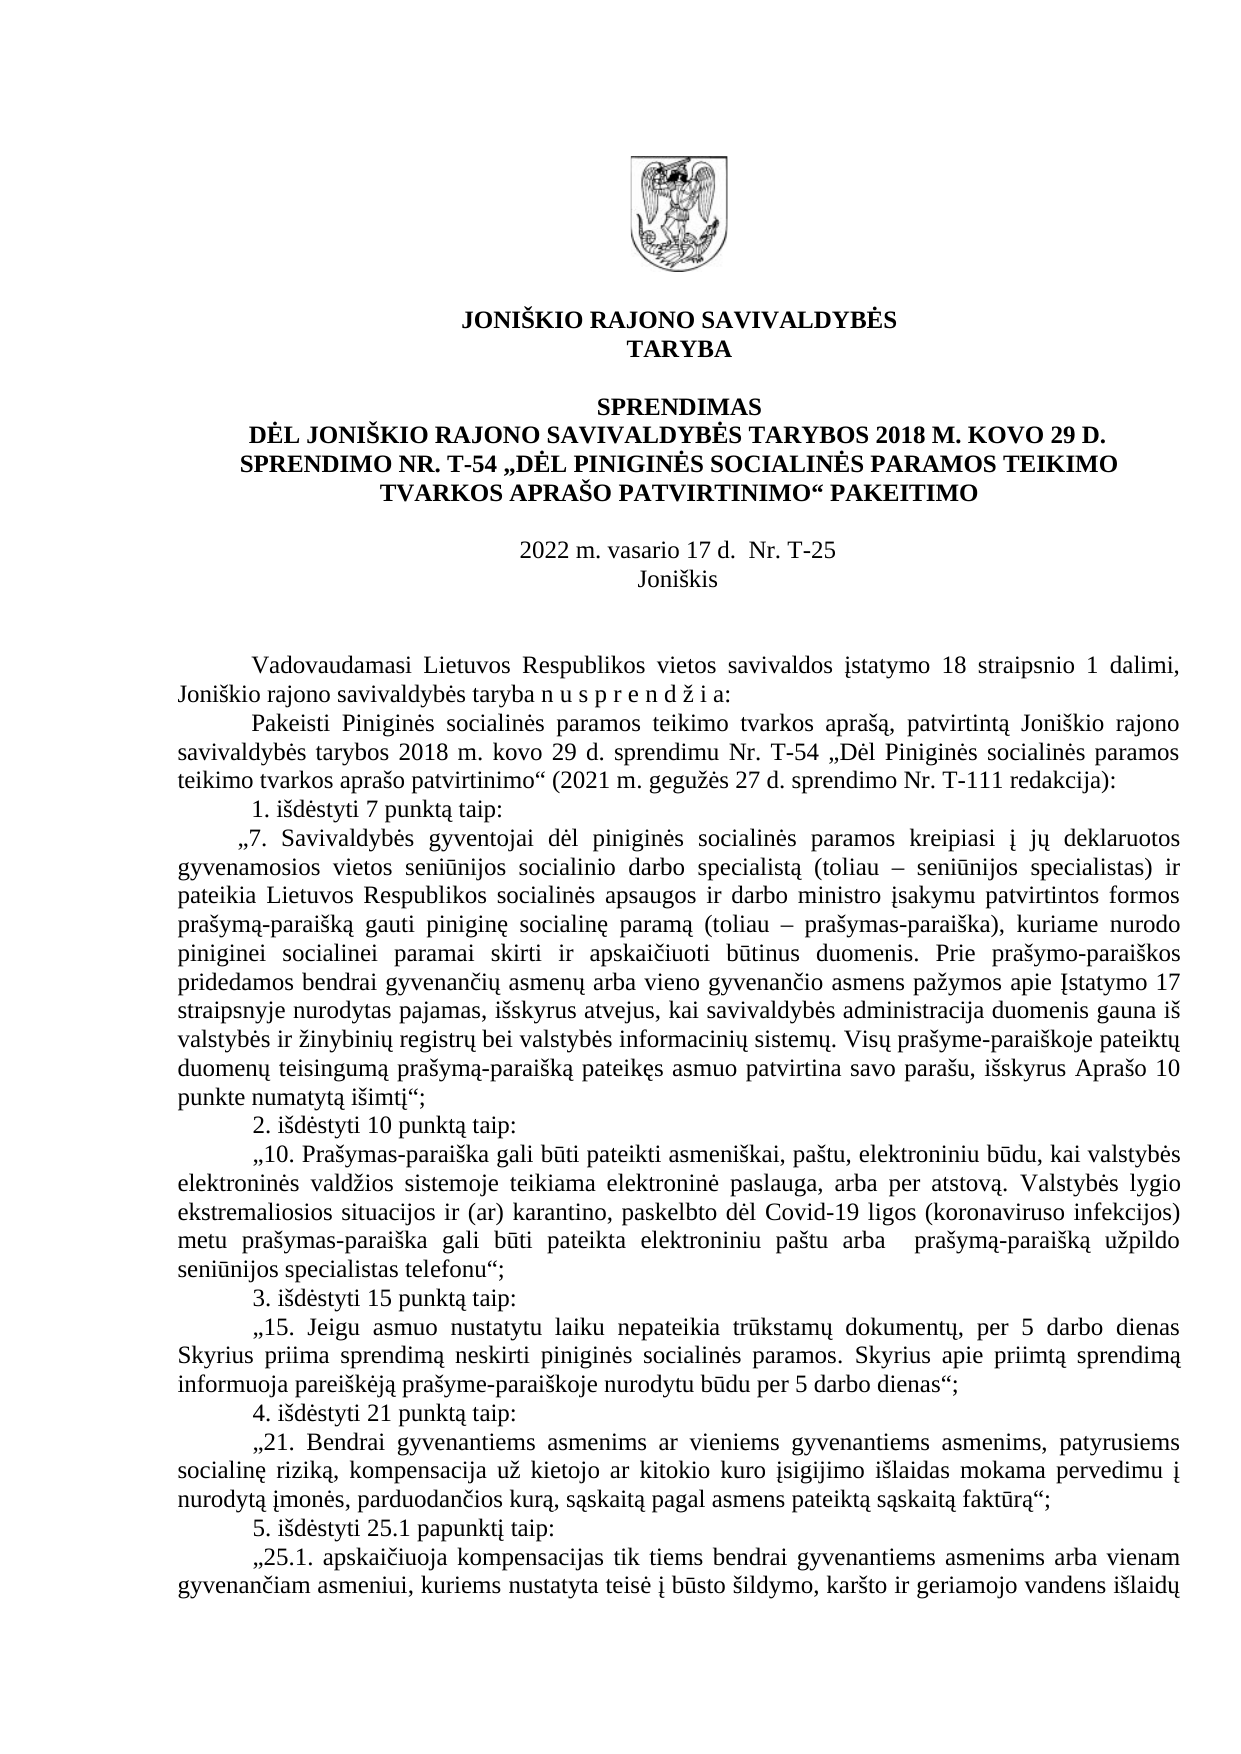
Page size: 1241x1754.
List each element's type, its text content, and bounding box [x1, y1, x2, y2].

text „10. Prašymas-paraiška gali būti pateikti asmeniškai, paštu, elektroniniu būdu, kai valstybės elektroninės valdžios sistemoje teikiama elektroninė paslauga, arba per atstovą. Valstybės lygio ekstremaliosios situacijos ir (ar) karantino, paskelbto dėl Covid-19 ligos (koronaviruso infekcijos) metu prašymas-paraiška gali būti pateikta elektroniniu paštu arba prašymą-paraišką užpildo seniūnijos specialistas telefonu“; [177, 1139, 1181, 1283]
text „15. Jeigu asmuo nustatytu laiku nepateikia trūkstamų dokumentų, per 5 darbo dienas Skyrius priima sprendimą neskirti piniginės socialinės paramos. Skyrius apie priimtą sprendimą informuoja pareiškėją prašyme-paraiškoje nurodytu būdu per 5 darbo dienas“; [177, 1312, 1181, 1398]
text DĖL JONIŠKIO RAJONO SAVIVALDYBĖS TARYBOS 2018 M. KOVO 29 D. SPRENDIMO NR. T-54 „DĖL PINIGINĖS SOCIALINĖS PARAMOS TEIKIMO TVARKOS APRAŠO PATVIRTINIMO“ PAKEITIMO [174, 420, 1181, 507]
text „7. Savivaldybės gyventojai dėl piniginės socialinės paramos kreipiasi į jų deklaruotos gyvenamosios vietos seniūnijos socialinio darbo specialistą (toliau – seniūnijos specialistas) ir pateikia Lietuvos Respublikos socialinės apsaugos ir darbo ministro įsakymu patvirtintos formos prašymą-paraišką gauti piniginę socialinę paramą (toliau – prašymas-paraiška), kuriame nurodo piniginei socialinei paramai skirti ir apskaičiuoti būtinus duomenis. Prie prašymo-paraiškos pridedamos bendrai gyvenančių asmenų arba vieno gyvenančio asmens pažymos apie Įstatymo 17 straipsnyje nurodytas pajamas, išskyrus atvejus, kai savivaldybės administracija duomenis gauna iš valstybės ir žinybinių registrų bei valstybės informacinių sistemų. Visų prašyme-paraiškoje pateiktų duomenų teisingumą prašymą-paraišką pateikęs asmuo patvirtina savo parašu, išskyrus Aprašo 10 punkte numatytą išimtį“; [177, 823, 1181, 1110]
text Joniškio rajono savivaldybės TARYBA [177, 305, 1181, 363]
text Pakeisti Piniginės socialinės paramos teikimo tvarkos aprašą, patvirtintą Joniškio rajono savivaldybės tarybos 2018 m. kovo 29 d. sprendimu Nr. T-54 „Dėl Piniginės socialinės paramos teikimo tvarkos aprašo patvirtinimo“ (2021 m. gegužės 27 d. sprendimo Nr. T-111 redakcija): [177, 708, 1181, 794]
text 4. išdėstyti 21 punktą taip: [177, 1398, 1181, 1427]
text 2. išdėstyti 10 punktą taip: [177, 1110, 1181, 1139]
text 5. išdėstyti 25.1 papunktį taip: [177, 1513, 1181, 1542]
text 1. išdėstyti 7 punktą taip: [177, 794, 1181, 823]
text 2022 m. vasario 17 d. Nr. T-25 [174, 535, 1181, 564]
text „25.1. apskaičiuoja kompensacijas tik tiems bendrai gyvenantiems asmenims arba vienam gyvenančiam asmeniui, kuriems nustatyta teisė į būsto šildymo, karšto ir geriamojo vandens išlaidų [177, 1542, 1181, 1599]
text Vadovaudamasi Lietuvos Respublikos vietos savivaldos įstatymo 18 straipsnio 1 dalimi, Joniškio rajono savivaldybės taryba n u s p r e n d ž i a: [177, 650, 1181, 708]
text Joniškis [174, 564, 1181, 593]
text „21. Bendrai gyvenantiems asmenims ar vieniems gyvenantiems asmenims, patyrusiems socialinę riziką, kompensacija už kietojo ar kitokio kuro įsigijimo išlaidas mokama pervedimu į nurodytą įmonės, parduodančios kurą, sąskaitą pagal asmens pateiktą sąskaitą faktūrą“; [177, 1427, 1181, 1513]
text SPRENDIMAS [177, 392, 1181, 420]
text 3. išdėstyti 15 punktą taip: [177, 1283, 1181, 1312]
